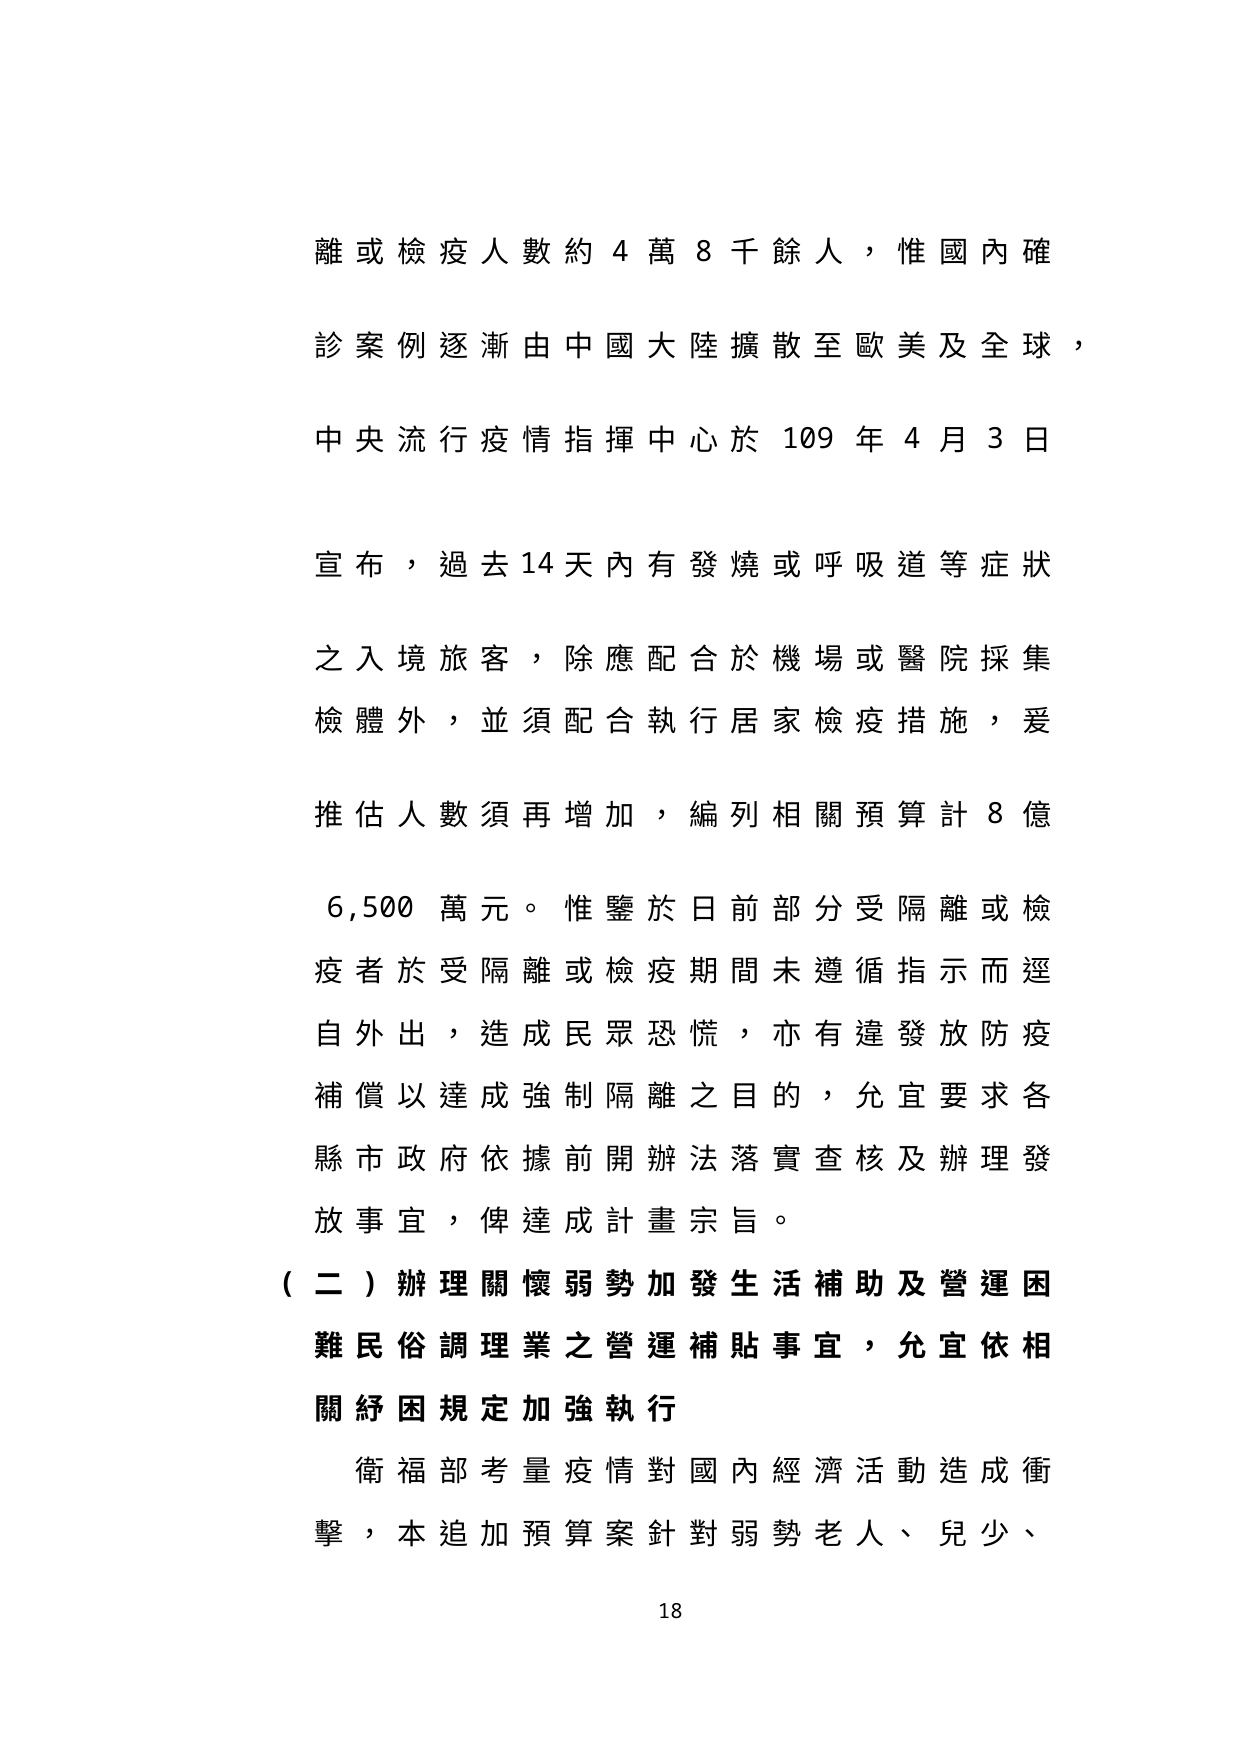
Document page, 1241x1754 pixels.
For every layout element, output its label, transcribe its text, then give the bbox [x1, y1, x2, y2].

text (二)辦理關懷弱勢加發生活補助及營運困難民俗調理業之營運補貼事宜，允宜依相關紓困規定加強執行 [242, 1240, 1058, 1427]
text 衛福部原編列防疫補償金18億2,000萬元，係以人數推估為13萬人，隔離14天，每人1千元計算。依據該部社會救助及社工司首次統計，截至109年3月18日受隔離或檢疫人數約4萬8千餘人，惟國內確診案例逐漸由中國大陸擴散至歐美及全球，中央流行疫情指揮中心於109年4月3日宣布，過去14天內有發燒或呼吸道等症狀之入境旅客，除應配合於機場或醫院採集檢體外，並須配合執行居家檢疫措施，爰推估人數須再增加，編列相關預算計8億6,500萬元。惟鑒於日前部分受隔離或檢疫者於受隔離或檢疫期間未遵循指示而逕自外出，造成民眾恐慌，亦有違發放防疫補償以達成強制隔離之目的，允宜要求各縣市政府依據前開辦法落實查核及辦理發放事宜，俾達成計畫宗旨。 [271, 177, 1058, 1240]
text 衛福部考量疫情對國內經濟活動造成衝擊，本追加預算案針對弱勢老人、兒少、身心障礙者每人每月加發1,500元生活補助，共加發3個月，編列41億2,500萬元，係避免經濟弱勢者生活陷困之必要措施，允宜儘速辦理。 [271, 1427, 1058, 1552]
